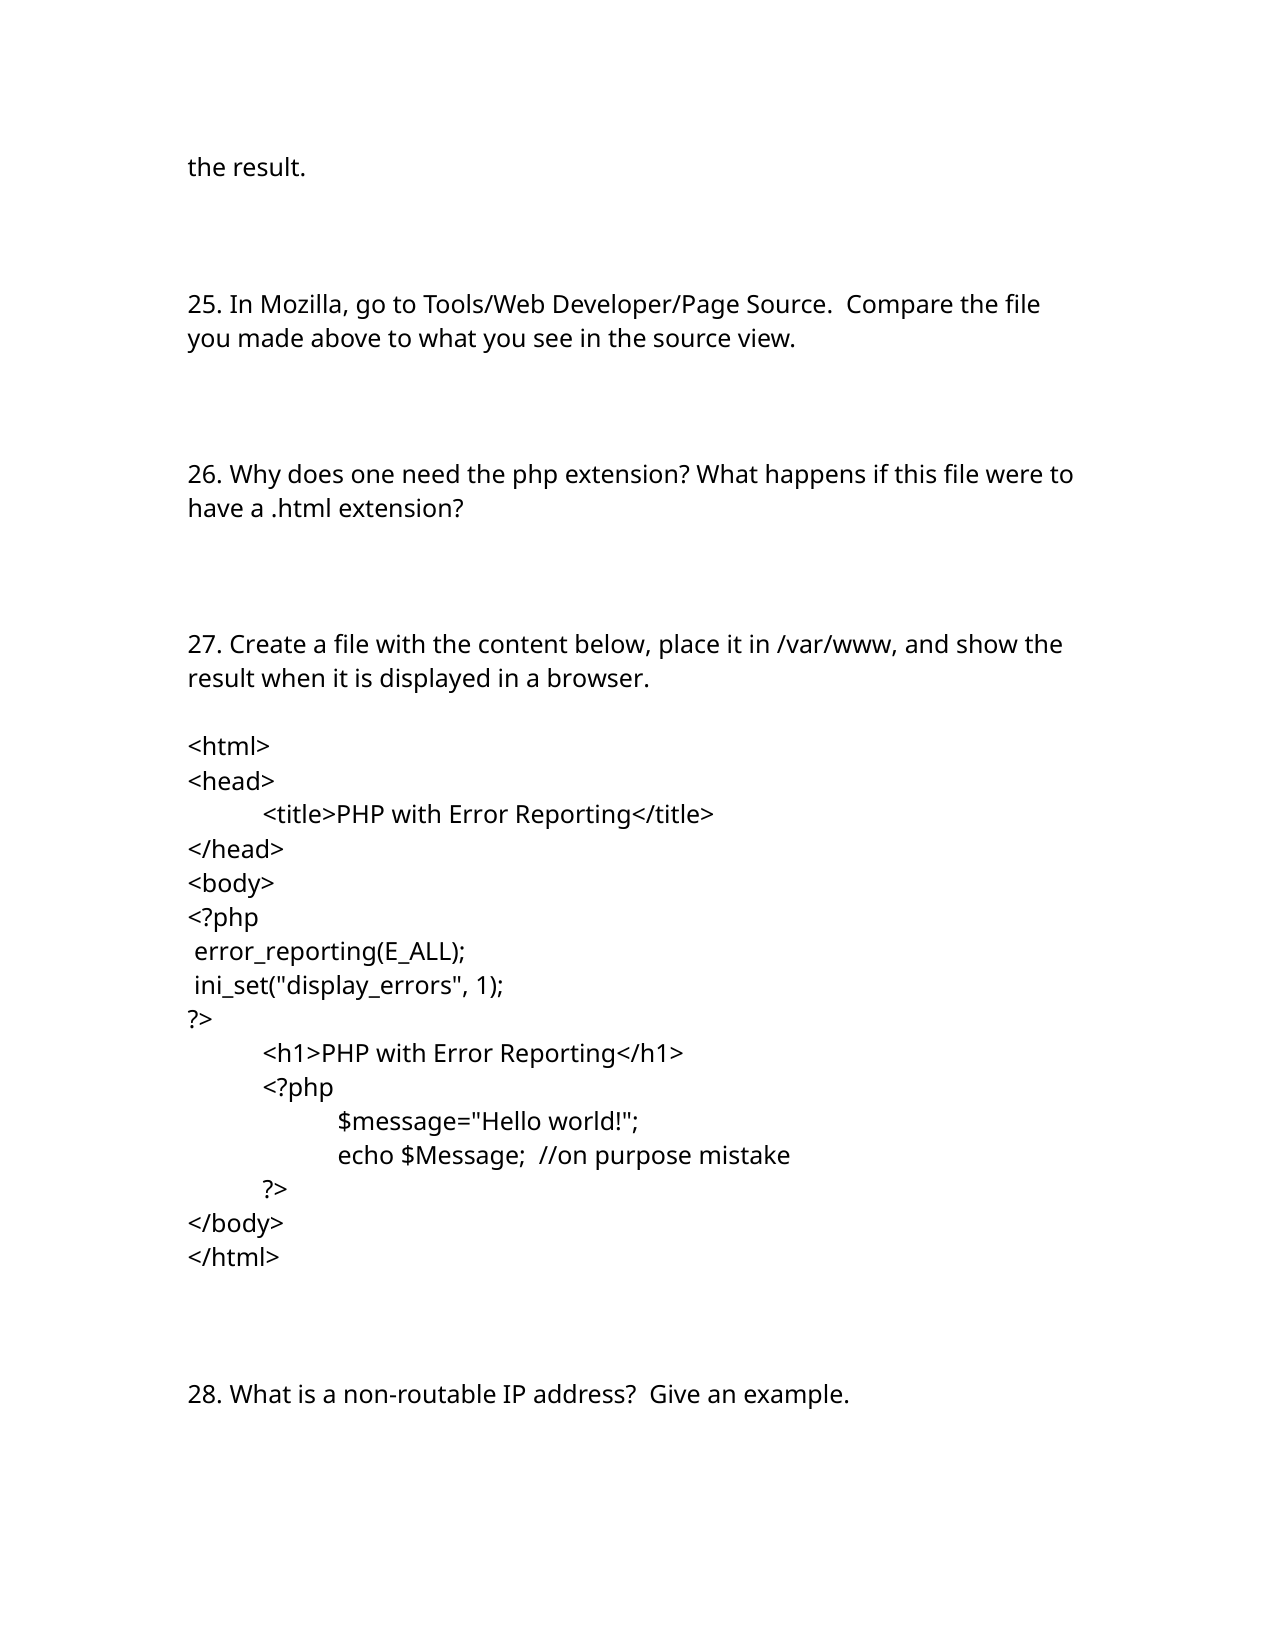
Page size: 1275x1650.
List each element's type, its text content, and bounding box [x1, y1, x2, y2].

text </head> [187, 831, 1087, 865]
text <head> [187, 763, 1087, 797]
text ?> [187, 1172, 1087, 1206]
text 28. What is a non-routable IP address? Give an example. [187, 1376, 1087, 1410]
text <title>PHP with Error Reporting</title> [187, 797, 1087, 831]
text <?php [187, 1070, 1087, 1104]
text the result. [187, 150, 1087, 184]
text ?> [187, 1002, 1087, 1036]
text <?php [187, 899, 1087, 933]
text echo $Message; //on purpose mistake [187, 1138, 1087, 1172]
text 26. Why does one need the php extension? What happens if this file were to have a .html extension? [187, 457, 1087, 525]
text <html> [187, 729, 1087, 763]
text 27. Create a file with the content below, place it in /var/www, and show the result when it is displayed in a browser. [187, 627, 1087, 695]
text $message="Hello world!"; [187, 1104, 1087, 1138]
text </body> [187, 1206, 1087, 1240]
text 25. In Mozilla, go to Tools/Web Developer/Page Source. Compare the file you made above to what you see in the source view. [187, 286, 1087, 354]
text <body> [187, 865, 1087, 899]
text </html> [187, 1240, 1087, 1274]
text error_reporting(E_ALL); [187, 933, 1087, 967]
text <h1>PHP with Error Reporting</h1> [187, 1036, 1087, 1070]
text ini_set("display_errors", 1); [187, 967, 1087, 1002]
